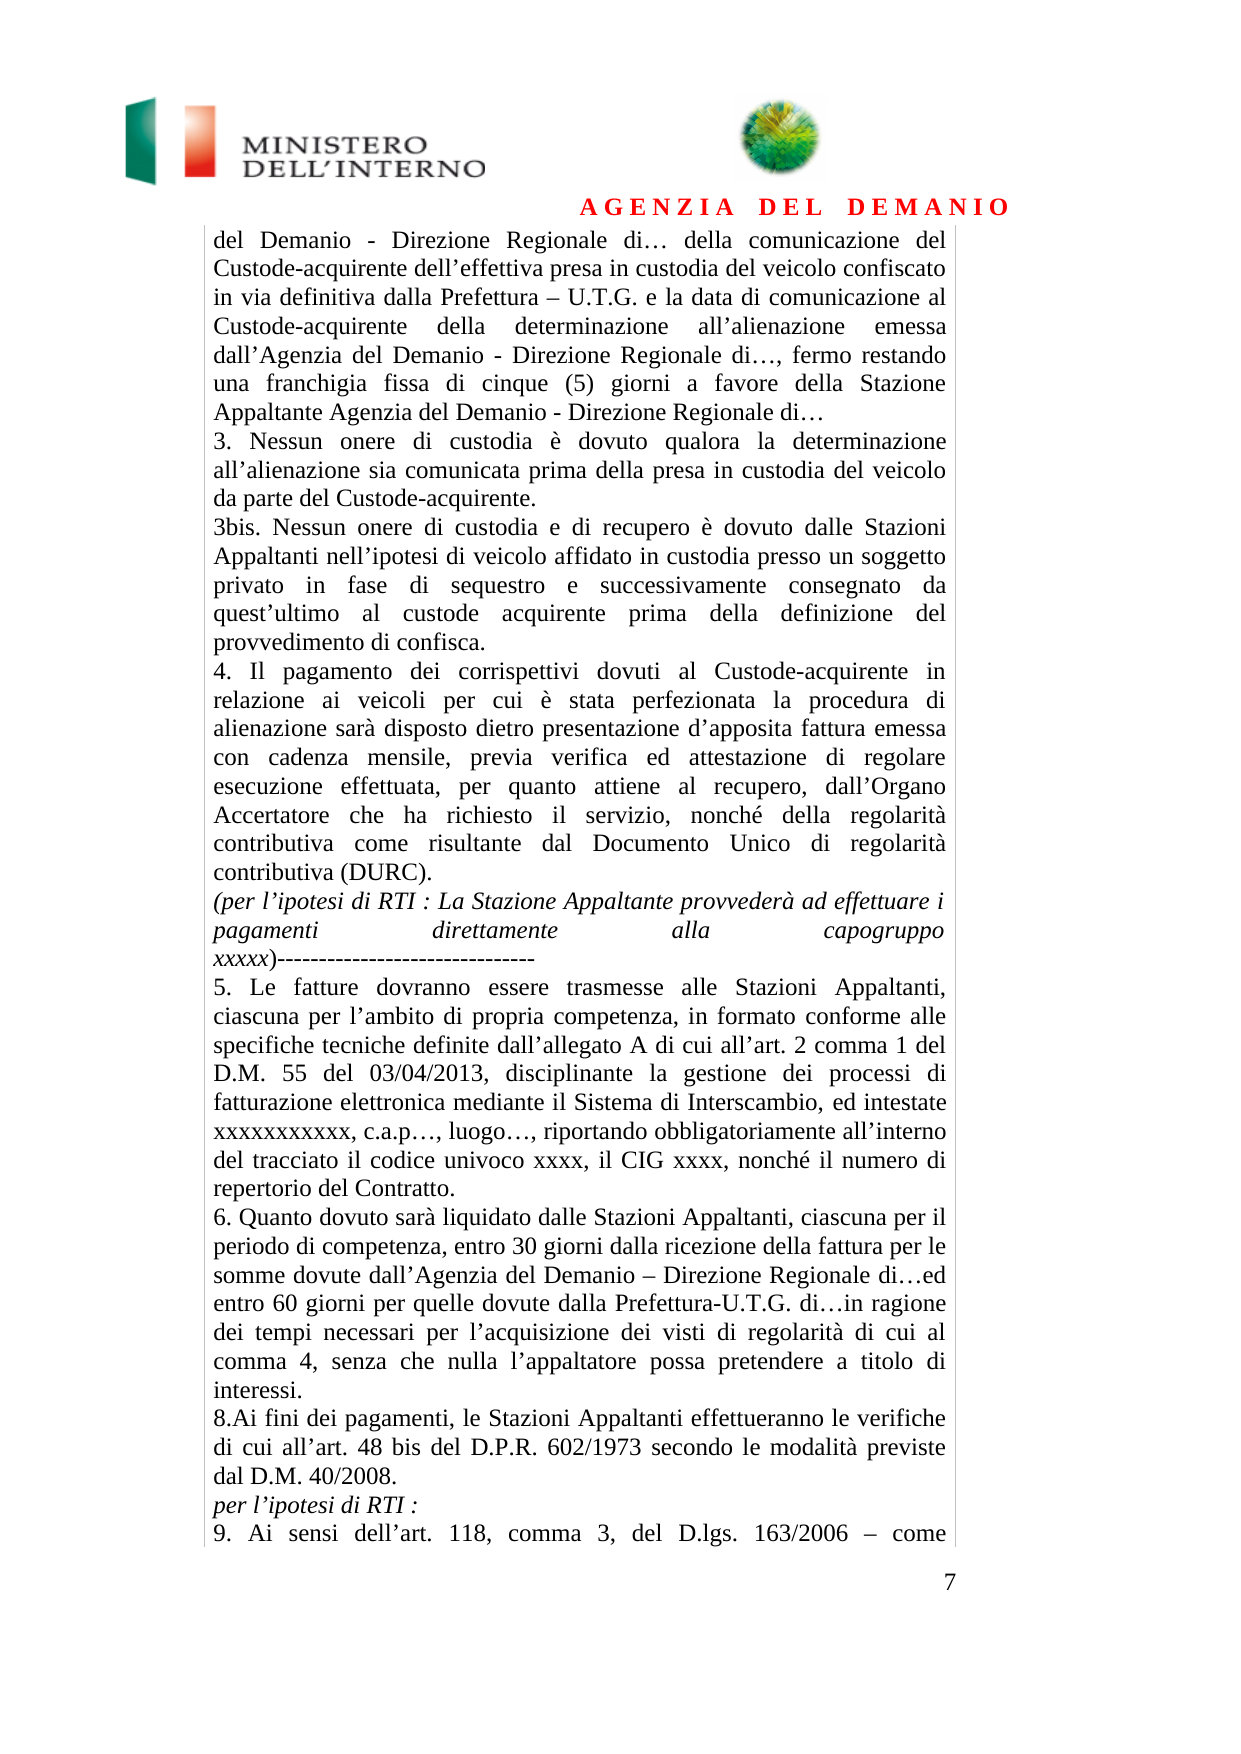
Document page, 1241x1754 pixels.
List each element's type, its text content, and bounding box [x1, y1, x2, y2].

text 9. Ai sensi dell’art. 118, comma 3, del D.lgs. 163/2006 – come [205, 1518, 955, 1547]
text per l’ipotesi di RTI : [205, 1490, 955, 1518]
text 6. Quanto dovuto sarà liquidato dalle Stazioni Appaltanti, ciascuna per il periodo di competenza, entro 30 giorni dalla ricezione della fattura per le somme dovute dall’Agenzia del Demanio – Direzione Regionale di…ed entro 60 giorni per quelle dovute dalla Prefettura-U.T.G. di…in ragione dei tempi necessari per l’acquisizione dei visti di regolarità di cui al comma 4, senza che nulla l’appaltatore possa pretendere a titolo di interessi. [205, 1202, 955, 1403]
text (per l’ipotesi di RTI : La Stazione Appaltante provvederà ad effettuare i pagamenti direttamente alla capogruppo xxxxx)------------------------------- [205, 886, 955, 972]
text 8.Ai fini dei pagamenti, le Stazioni Appaltanti effettueranno le verifiche di cui all’art. 48 bis del D.P.R. 602/1973 secondo le modalità previste dal D.M. 40/2008. [205, 1403, 955, 1490]
text 5. Le fatture dovranno essere trasmesse alle Stazioni Appaltanti, ciascuna per l’ambito di propria competenza, in formato conforme alle specifiche tecniche definite dall’allegato A di cui all’art. 2 comma 1 del D.M. 55 del 03/04/2013, disciplinante la gestione dei processi di fatturazione elettronica mediante il Sistema di Interscambio, ed intestate xxxxxxxxxxx, c.a.p…, luogo…, riportando obbligatoriamente all’interno del tracciato il codice univoco xxxx, il CIG xxxx, nonché il numero di repertorio del Contratto. [205, 972, 955, 1202]
text 3. Nessun onere di custodia è dovuto qualora la determinazione all’alienazione sia comunicata prima della presa in custodia del veicolo da parte del Custode-acquirente. [205, 426, 955, 512]
text 3bis. Nessun onere di custodia e di recupero è dovuto dalle Stazioni Appaltanti nell’ipotesi di veicolo affidato in custodia presso un soggetto privato in fase di sequestro e successivamente consegnato da quest’ultimo al custode acquirente prima della definizione del provvedimento di confisca. [205, 512, 955, 656]
text 4. Il pagamento dei corrispettivi dovuti al Custode-acquirente in relazione ai veicoli per cui è stata perfezionata la procedura di alienazione sarà disposto dietro presentazione d’apposita fattura emessa con cadenza mensile, previa verifica ed attestazione di regolare esecuzione effettuata, per quanto attiene al recupero, dall’Organo Accertatore che ha richiesto il servizio, nonché della regolarità contributiva come risultante dal Documento Unico di regolarità contributiva (DURC). [205, 656, 955, 886]
text del Demanio - Direzione Regionale di… della comunicazione del Custode-acquirente dell’effettiva presa in custodia del veicolo confiscato in via definitiva dalla Prefettura – U.T.G. e la data di comunicazione al Custode-acquirente della determinazione all’alienazione emessa dall’Agenzia del Demanio - Direzione Regionale di…, fermo restando una franchigia fissa di cinque (5) giorni a favore della Stazione Appaltante Agenzia del Demanio - Direzione Regionale di… [205, 225, 955, 426]
